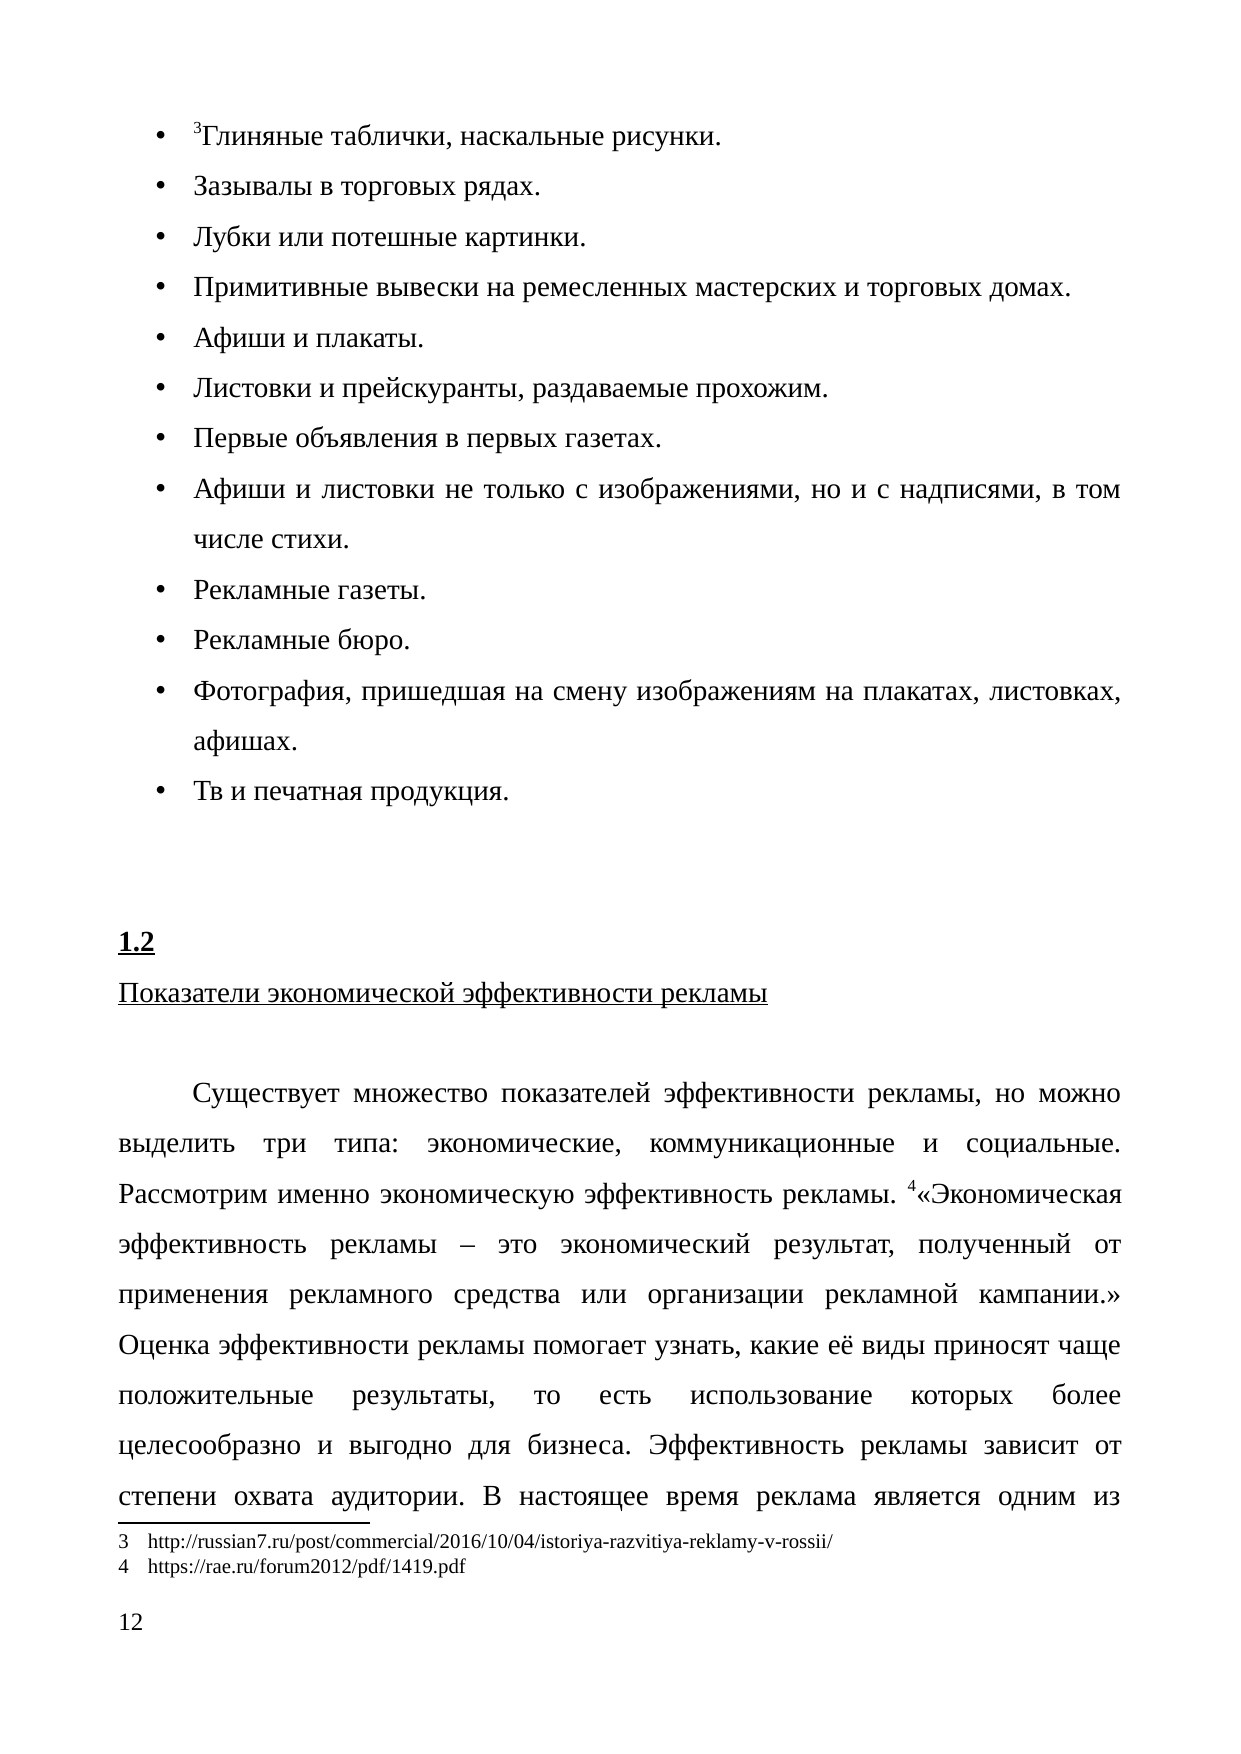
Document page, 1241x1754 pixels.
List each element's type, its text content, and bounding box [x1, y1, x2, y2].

list Глиняные таблички, наскальные рисунки. [156, 118, 1122, 152]
list Рекламные газеты. [156, 572, 1122, 605]
text https://rae.ru/forum2012/pdf/1419.pdf [118, 1553, 1122, 1578]
list Примитивные вывески на ремесленных мастерских и торговых домах. [156, 269, 1122, 303]
list Афиши и плакаты. [156, 320, 1122, 353]
list Лубки или потешные картинки. [156, 219, 1122, 253]
list Зазывалы в торговых рядах. [156, 168, 1122, 202]
list Первые объявления в первых газетах. [156, 421, 1122, 454]
list Тв и печатная продукция. [156, 773, 1122, 807]
text 1.2 [118, 924, 1122, 958]
list Листовки и прейскуранты, раздаваемые прохожим. [156, 370, 1122, 404]
list Фотография, пришедшая на смену изображениям на плакатах, листовках, афишах. [156, 673, 1122, 757]
list http://russian7.ru/post/commercial/2016/10/04/istoriya-razvitiya-reklamy-v-rossii/ [118, 1529, 1122, 1553]
text Показатели экономической эффективности рекламы [118, 975, 1122, 1008]
text Существует множество показателей эффективности рекламы, но можно выделить три типа: экономические, коммуникационные и социальные. Рассмотрим именно экономическую эффективность рекламы. «Экономическая эффективность рекламы – это экономический результат, полученный от применения рекламного средства или организации рекламной кампании.» Оценка эффективности рекламы помогает узнать, какие её виды приносят чаще положительные результаты, то есть использование которых более целесообразно и выгодно для бизнеса. Эффективность рекламы зависит от степени охвата аудитории. В настоящее время реклама является одним из [118, 1075, 1122, 1511]
list Рекламные бюро. [156, 622, 1122, 656]
list Афиши и листовки не только с изображениями, но и с надписями, в том числе стихи. [156, 471, 1122, 555]
